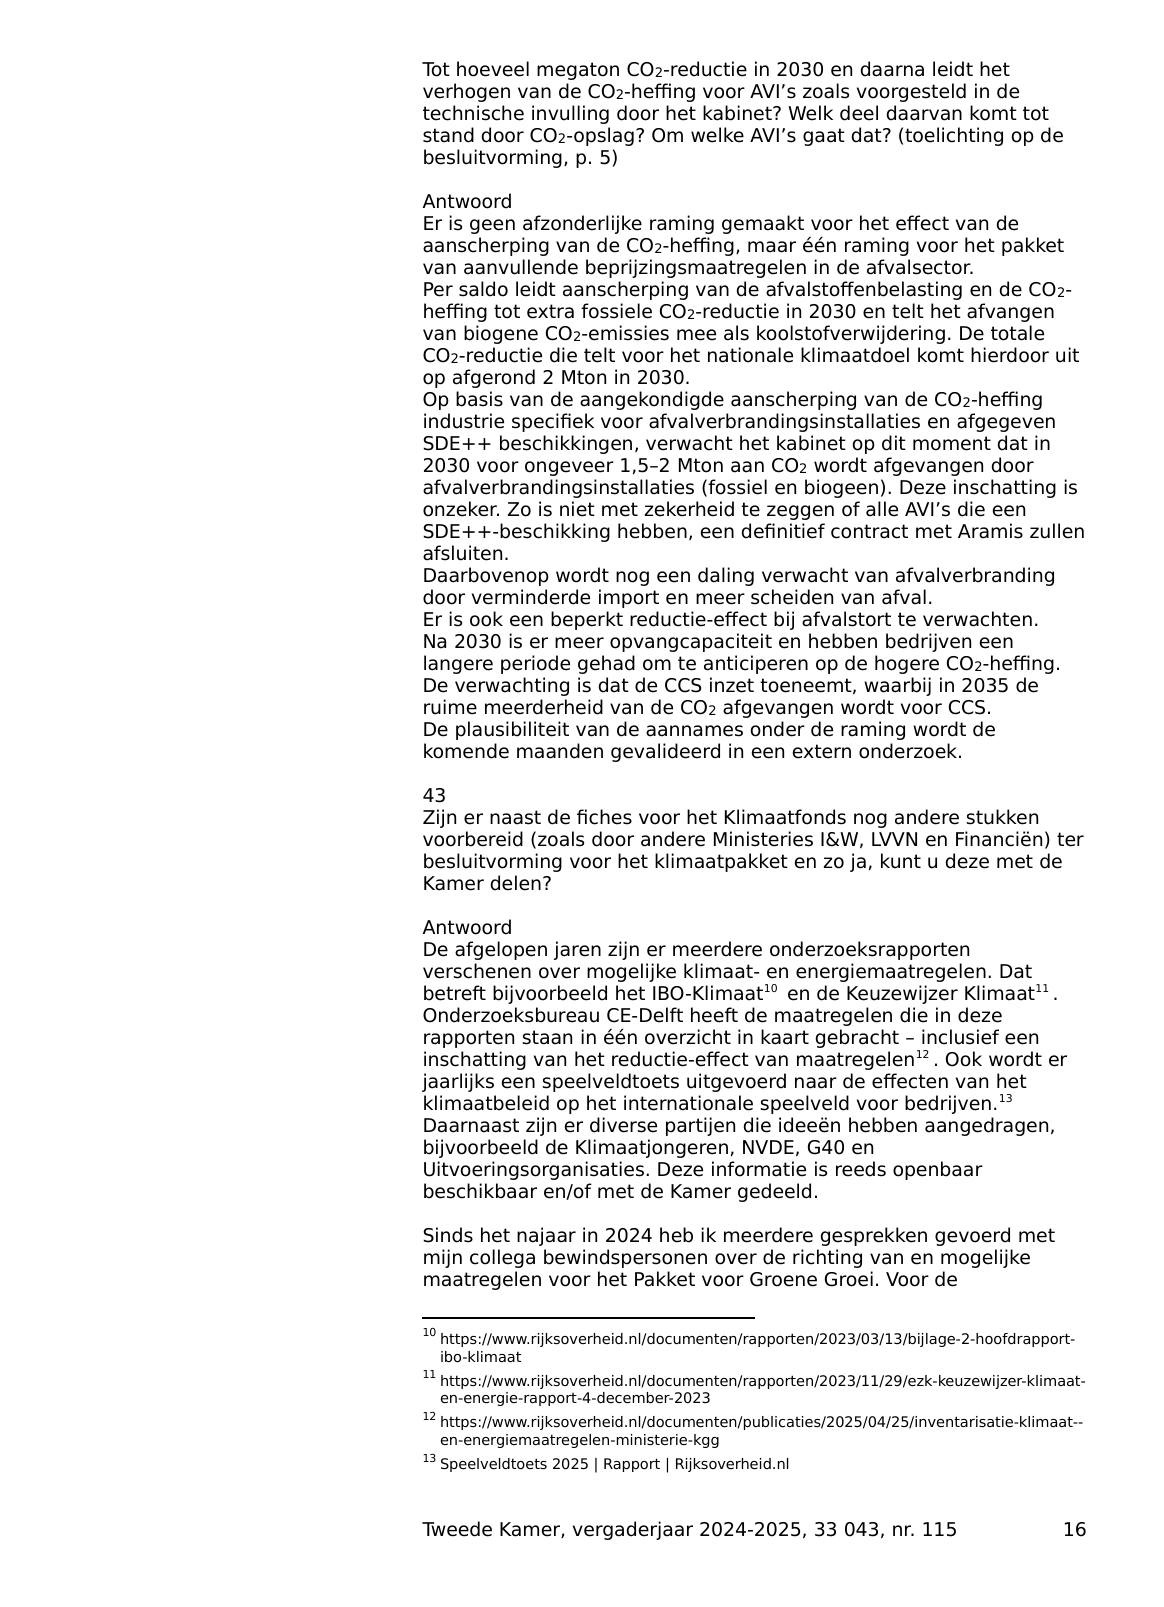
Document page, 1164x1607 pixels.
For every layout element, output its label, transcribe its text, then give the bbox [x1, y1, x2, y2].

text Na 2030 is er meer opvangcapaciteit en hebben bedrijven een langere periode gehad om te anticiperen op de hogere CO2-heffing. De verwachting is dat de CCS inzet toeneemt, waarbij in 2035 de ruime meerderheid van de CO2 afgevangen wordt voor CCS. [422, 631, 1087, 719]
text https://www.rijksoverheid.nl/documenten/publicaties/2025/04/25/inventarisatie-klimaat--en-energiemaatregelen-ministerie-kgg [422, 1410, 1087, 1449]
text Antwoord [422, 191, 1087, 213]
text De afgelopen jaren zijn er meerdere onderzoeksrapporten verschenen over mogelijke klimaat- en energiemaatregelen. Dat betreft bijvoorbeeld het IBO-Klimaat en de Keuzewijzer Klimaat. Onderzoeksbureau CE-Delft heeft de maatregelen die in deze rapporten staan in één overzicht in kaart gebracht – inclusief een inschatting van het reductie-effect van maatregelen. Ook wordt er jaarlijks een speelveldtoets uitgevoerd naar de effecten van het klimaatbeleid op het internationale speelveld voor bedrijven. Daarnaast zijn er diverse partijen die ideeën hebben aangedragen, bijvoorbeeld de Klimaatjongeren, NVDE, G40 en Uitvoeringsorganisaties. Deze informatie is reeds openbaar beschikbaar en/of met de Kamer gedeeld. [422, 939, 1087, 1203]
text Antwoord [422, 917, 1087, 939]
text Tot hoeveel megaton CO2-reductie in 2030 en daarna leidt het verhogen van de CO2-heffing voor AVI’s zoals voorgesteld in de technische invulling door het kabinet? Welk deel daarvan komt tot stand door CO2-opslag? Om welke AVI’s gaat dat? (toelichting op de besluitvorming, p. 5) [422, 59, 1087, 169]
text Speelveldtoets 2025 | Rapport | Rijksoverheid.nl [422, 1452, 1087, 1474]
text https://www.rijksoverheid.nl/documenten/rapporten/2023/11/29/ezk-keuzewijzer-klimaat-en-energie-rapport-4-december-2023 [422, 1368, 1087, 1407]
text Per saldo leidt aanscherping van de afvalstoffenbelasting en de CO2-heffing tot extra fossiele CO2-reductie in 2030 en telt het afvangen van biogene CO2-emissies mee als koolstofverwijdering. De totale CO2-reductie die telt voor het nationale klimaatdoel komt hierdoor uit op afgerond 2 Mton in 2030. [422, 279, 1087, 389]
text De plausibiliteit van de aannames onder de raming wordt de komende maanden gevalideerd in een extern onderzoek. [422, 719, 1087, 763]
text Er is geen afzonderlijke raming gemaakt voor het effect van de aanscherping van de CO2-heffing, maar één raming voor het pakket van aanvullende beprijzingsmaatregelen in de afvalsector. [422, 213, 1087, 279]
text https://www.rijksoverheid.nl/documenten/rapporten/2023/03/13/bijlage-2-hoofdrapport-ibo-klimaat [422, 1327, 1087, 1366]
text 43 [422, 785, 1087, 807]
text Daarbovenop wordt nog een daling verwacht van afvalverbranding door verminderde import en meer scheiden van afval. [422, 565, 1087, 609]
text Zijn er naast de fiches voor het Klimaatfonds nog andere stukken voorbereid (zoals door andere Ministeries I&W, LVVN en Financiën) ter besluitvorming voor het klimaatpakket en zo ja, kunt u deze met de Kamer delen? [422, 807, 1087, 895]
text Er is ook een beperkt reductie-effect bij afvalstort te verwachten. [422, 609, 1087, 631]
text Sinds het najaar in 2024 heb ik meerdere gesprekken gevoerd met mijn collega bewindspersonen over de richting van en mogelijke maatregelen voor het Pakket voor Groene Groei. Voor de [422, 1225, 1087, 1291]
text Op basis van de aangekondigde aanscherping van de CO2-heffing industrie specifiek voor afvalverbrandingsinstallaties en afgegeven SDE++ beschikkingen, verwacht het kabinet op dit moment dat in 2030 voor ongeveer 1,5–2 Mton aan CO2 wordt afgevangen door afvalverbrandingsinstallaties (fossiel en biogeen). Deze inschatting is onzeker. Zo is niet met zekerheid te zeggen of alle AVI’s die een SDE++-beschikking hebben, een definitief contract met Aramis zullen afsluiten. [422, 389, 1087, 565]
